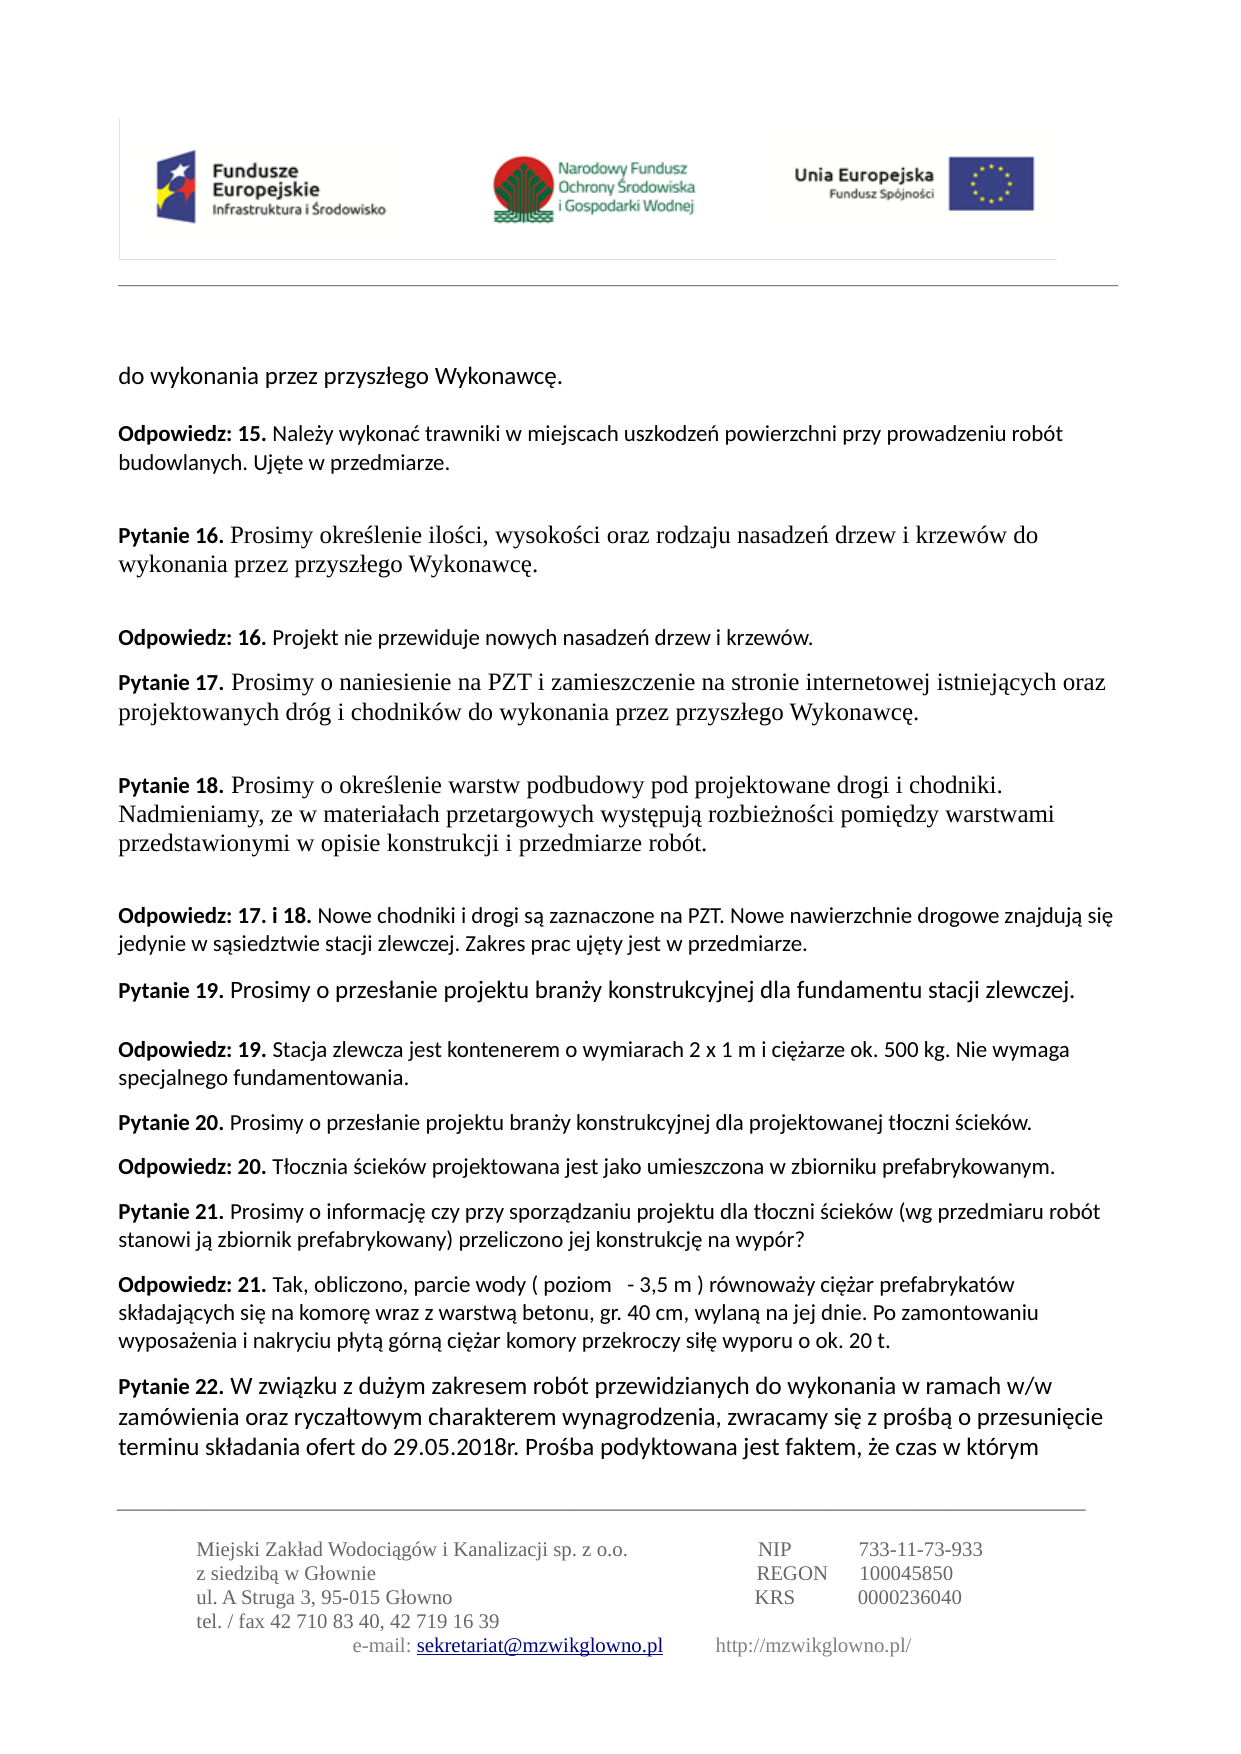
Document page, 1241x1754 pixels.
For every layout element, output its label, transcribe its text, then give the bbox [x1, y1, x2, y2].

text Pytanie 18. Prosimy o określenie warstw podbudowy pod projektowane drogi i chodniki. Nadmieniamy, ze w materiałach przetargowych występują rozbieżności pomiędzy warstwami przedstawionymi w opisie konstrukcji i przedmiarze robót. [118, 770, 1122, 857]
text Pytanie 16. Prosimy określenie ilości, wysokości oraz rodzaju nasadzeń drzew i krzewów do wykonania przez przyszłego Wykonawcę. [118, 520, 1122, 578]
text Pytanie 19. Prosimy o przesłanie projektu branży konstrukcyjnej dla fundamentu stacji zlewczej. [118, 974, 1122, 1004]
text Odpowiedz: 15. Należy wykonać trawniki w miejscach uszkodzeń powierzchni przy prowadzeniu robót budowlanych. Ujęte w przedmiarze. [118, 419, 1122, 476]
text Odpowiedz: 16. Projekt nie przewiduje nowych nasadzeń drzew i krzewów. [118, 623, 1122, 651]
text Odpowiedz: 20. Tłocznia ścieków projektowana jest jako umieszczona w zbiorniku prefabrykowanym. [118, 1152, 1122, 1180]
text Odpowiedz: 21. Tak, obliczono, parcie wody ( poziom - 3,5 m ) równoważy ciężar prefabrykatów składających się na komorę wraz z warstwą betonu, gr. 40 cm, wylaną na jej dnie. Po zamontowaniu wyposażenia i nakryciu płytą górną ciężar komory przekroczy siłę wyporu o ok. 20 t. [118, 1270, 1122, 1354]
text Odpowiedz: 19. Stacja zlewcza jest kontenerem o wymiarach 2 x 1 m i ciężarze ok. 500 kg. Nie wymaga specjalnego fundamentowania. [118, 1035, 1122, 1091]
text do wykonania przez przyszłego Wykonawcę. [118, 360, 1122, 391]
text Pytanie 22. W związku z dużym zakresem robót przewidzianych do wykonania w ramach w/w zamówienia oraz ryczałtowym charakterem wynagrodzenia, zwracamy się z prośbą o przesunięcie terminu składania ofert do 29.05.2018r. Prośba podyktowana jest faktem, że czas w którym [118, 1371, 1122, 1462]
text Pytanie 21. Prosimy o informację czy przy sporządzaniu projektu dla tłoczni ścieków (wg przedmiaru robót stanowi ją zbiornik prefabrykowany) przeliczono jej konstrukcję na wypór? [118, 1197, 1122, 1253]
text Pytanie 20. Prosimy o przesłanie projektu branży konstrukcyjnej dla projektowanej tłoczni ścieków. [118, 1108, 1122, 1136]
text Pytanie 17. Prosimy o naniesienie na PZT i zamieszczenie na stronie internetowej istniejących oraz projektowanych dróg i chodników do wykonania przez przyszłego Wykonawcę. [118, 667, 1122, 725]
text Odpowiedz: 17. i 18. Nowe chodniki i drogi są zaznaczone na PZT. Nowe nawierzchnie drogowe znajdują się jedynie w sąsiedztwie stacji zlewczej. Zakres prac ujęty jest w przedmiarze. [118, 901, 1122, 957]
